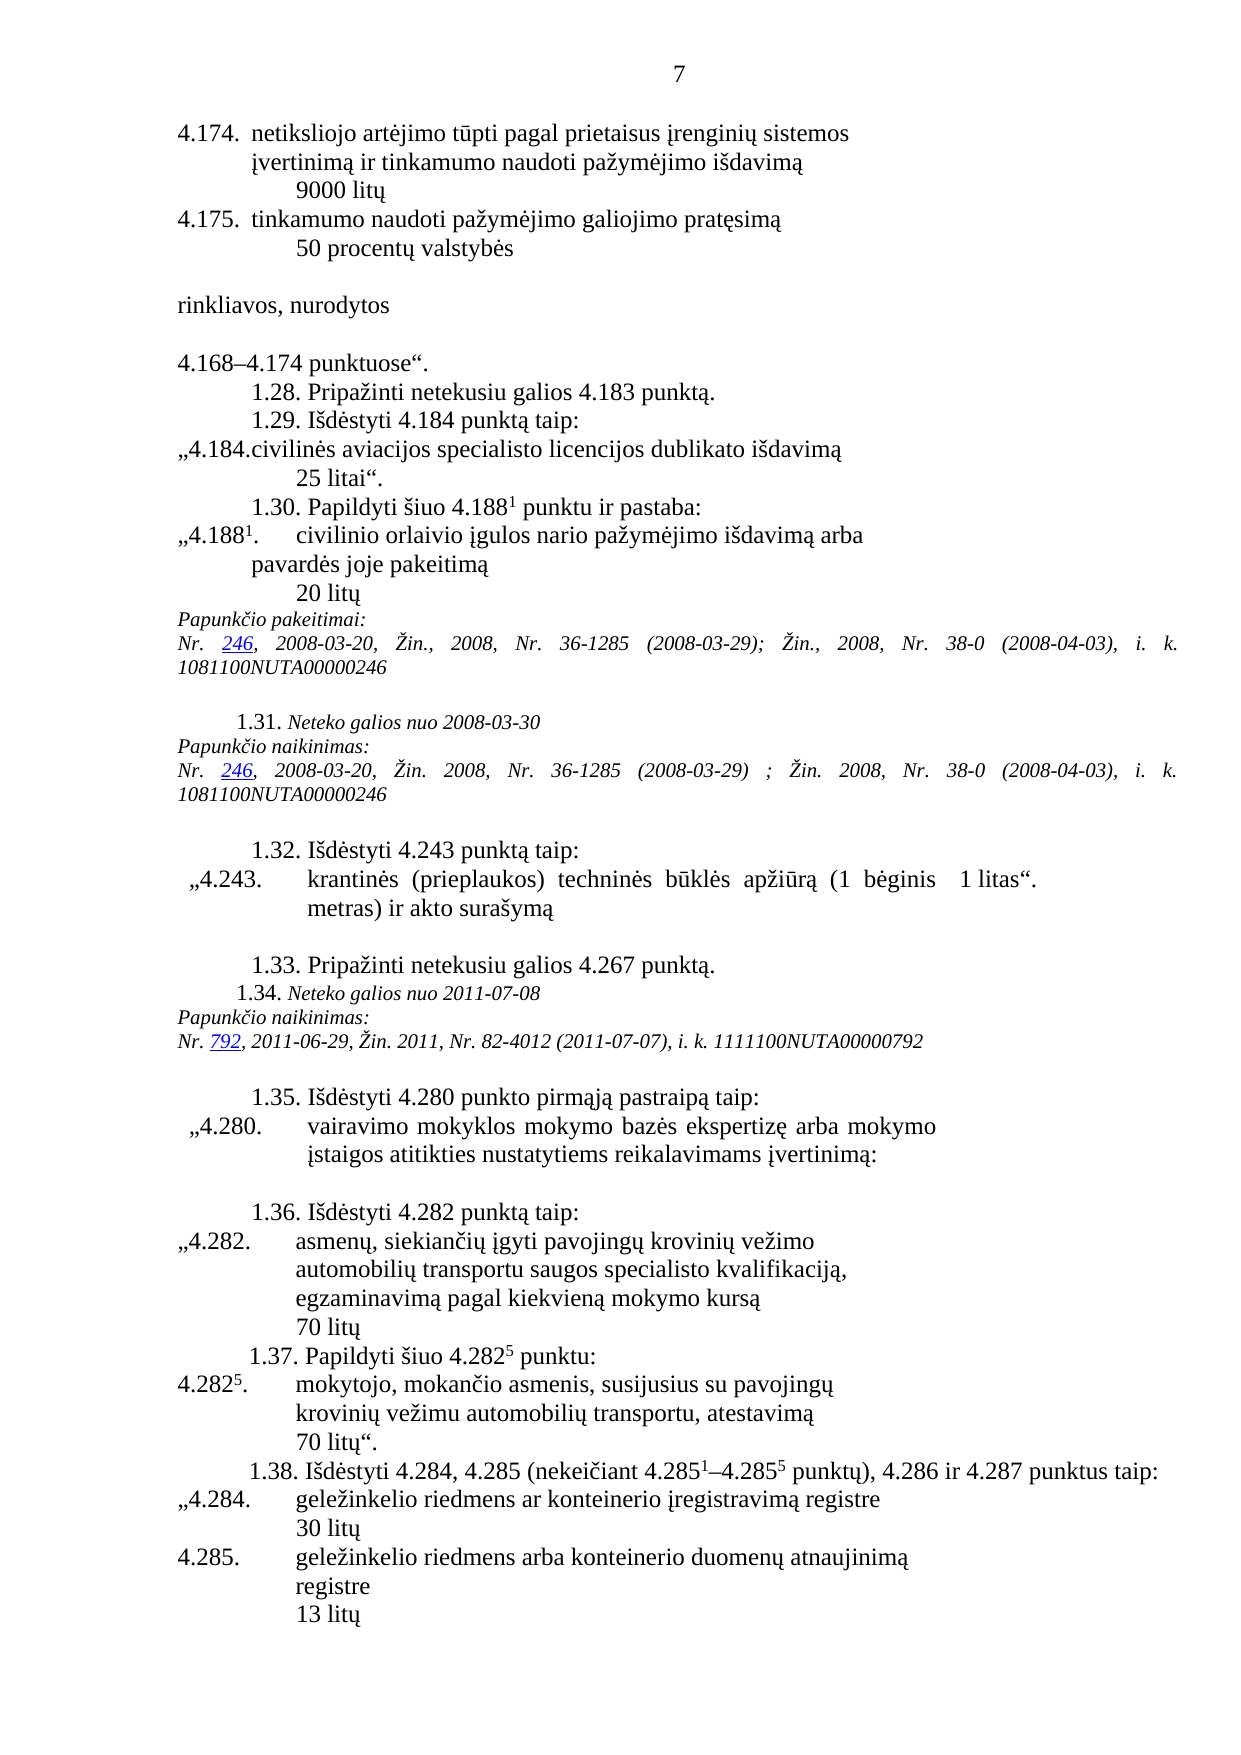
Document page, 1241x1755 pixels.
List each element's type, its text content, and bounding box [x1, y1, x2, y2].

text Papunkčio pakeitimai: [177, 607, 1181, 631]
text 1.34. Neteko galios nuo 2011-07-08 [177, 979, 1181, 1005]
text 4.175. tinkamumo naudoti pažymėjimo galiojimo pratęsimą 50 procentų valstybės [177, 204, 886, 262]
text 4.174. netiksliojo artėjimo tūpti pagal prietaisus įrenginių sistemos įvertinimą ir tinkamumo naudoti pažymėjimo išdavimą 9000 litų [177, 118, 886, 204]
text Nr. 246, 2008-03-20, Žin. 2008, Nr. 36-1285 (2008-03-29) ; Žin. 2008, Nr. 38-0 (2008-04-03), i. k. 1081100NUTA00000246 [177, 758, 1181, 806]
text rinkliavos, nurodytos [177, 262, 886, 319]
table_header [948, 1111, 1181, 1168]
text 1.32. Išdėstyti 4.243 punktą taip: [177, 835, 1181, 864]
text 1.28. Pripažinti netekusiu galios 4.183 punktą. [251, 377, 886, 406]
text 4.2825. mokytojo, mokančio asmenis, susijusius su pavojingų krovinių vežimu automobilių transportu, atestavimą 70 litų“. [177, 1369, 916, 1456]
text 1.29. Išdėstyti 4.184 punktą taip: [251, 406, 886, 434]
text Papunkčio naikinimas: [177, 1005, 1181, 1029]
text 1.36. Išdėstyti 4.282 punktą taip: [177, 1197, 1181, 1226]
text „4.1881. civilinio orlaivio įgulos nario pažymėjimo išdavimą arba pavardės joje pakeitimą 20 litų [177, 521, 886, 607]
text 4.285. geležinkelio riedmens arba konteinerio duomenų atnaujinimą registre 13 litų [177, 1542, 930, 1628]
table_header „4.280. [177, 1111, 296, 1168]
text Papunkčio naikinimas: [177, 734, 1181, 758]
text Nr. 246, 2008-03-20, Žin., 2008, Nr. 36-1285 (2008-03-29); Žin., 2008, Nr. 38-0 (2008-04-03), i. k. 1081100NUTA00000246 [177, 631, 1181, 679]
text „4.282. asmenų, siekiančių įgyti pavojingų krovinių vežimo automobilių transportu saugos specialisto kvalifikaciją, egzaminavimą pagal kiekvieną mokymo kursą 70 litų [177, 1226, 930, 1341]
text 1.37. Papildyti šiuo 4.2825 punktu: [177, 1341, 1181, 1369]
text Nr. 792, 2011-06-29, Žin. 2011, Nr. 82-4012 (2011-07-07), i. k. 1111100NUTA00000792 [177, 1029, 1181, 1053]
table_header krantinės (prieplaukos) techninės būklės apžiūrą (1 bėginis metras) ir akto surašymą [296, 864, 948, 921]
text „4.284. geležinkelio riedmens ar konteinerio įregistravimą registre 30 litų [177, 1484, 930, 1542]
text 1.30. Papildyti šiuo 4.1881 punktu ir pastaba: [251, 492, 886, 521]
table_header „4.243. [177, 864, 296, 921]
text 1.33. Pripažinti netekusiu galios 4.267 punktą. [177, 950, 1181, 979]
text 1.38. Išdėstyti 4.284, 4.285 (nekeičiant 4.2851–4.2855 punktų), 4.286 ir 4.287 punktus taip: [177, 1456, 1181, 1484]
table_header vairavimo mokyklos mokymo bazės ekspertizę arba mokymo įstaigos atitikties nustatytiems reikalavimams įvertinimą: [296, 1111, 948, 1168]
text 1.35. Išdėstyti 4.280 punkto pirmąją pastraipą taip: [177, 1082, 1181, 1111]
text 1.31. Neteko galios nuo 2008-03-30 [177, 708, 1181, 734]
table_header 1 litas“. [948, 864, 1181, 921]
text „4.184. civilinės aviacijos specialisto licencijos dublikato išdavimą 25 litai“. [177, 434, 886, 492]
text 4.168–4.174 punktuose“. [177, 319, 886, 377]
